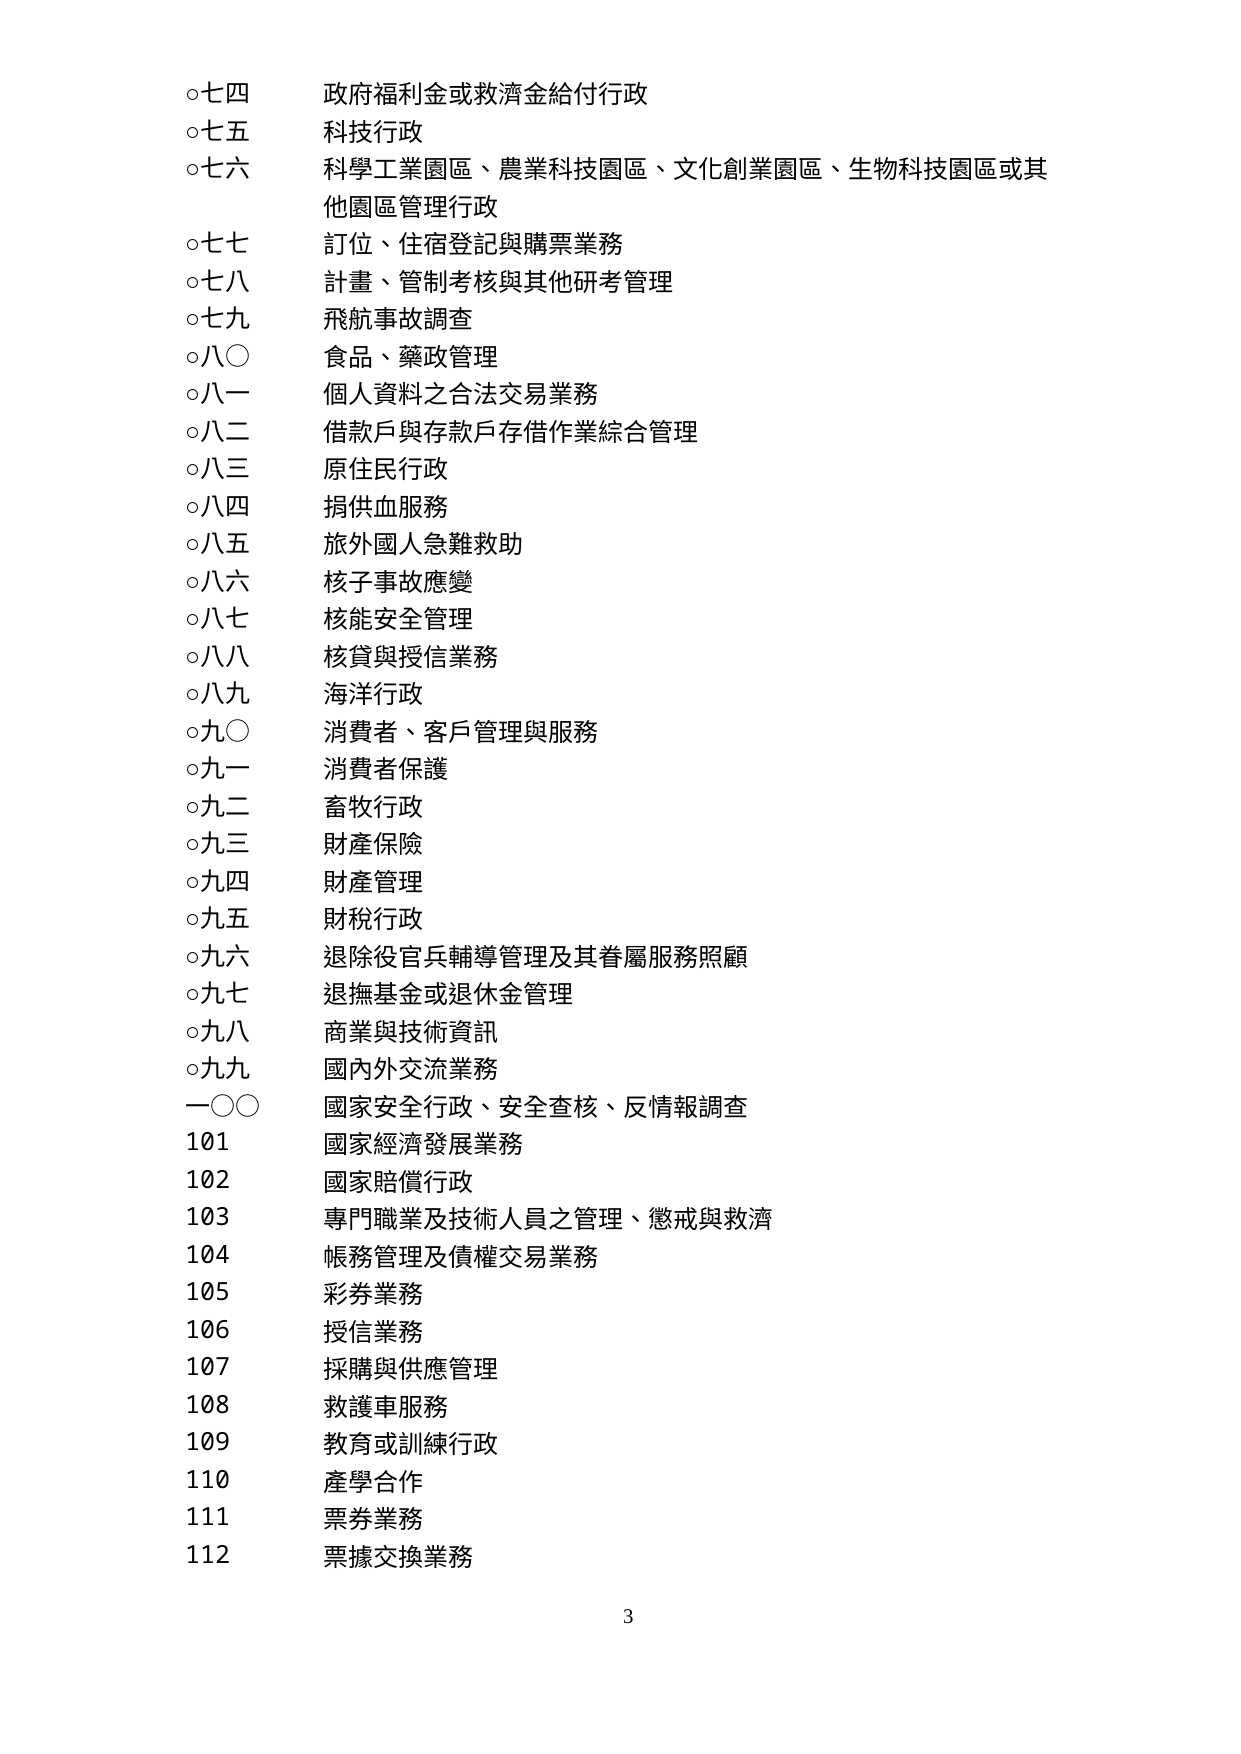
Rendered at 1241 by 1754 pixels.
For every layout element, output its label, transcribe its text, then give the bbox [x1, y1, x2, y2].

table_cell [182, 1349, 320, 1386]
table_cell 訂位、住宿登記與購票業務 [320, 224, 1074, 261]
table_cell 財產保險 [320, 824, 1074, 861]
table_cell ○八○ [182, 336, 320, 374]
table_cell ○九二 [182, 786, 320, 824]
table_cell ○九三 [182, 824, 320, 861]
table_cell ○九四 [182, 861, 320, 899]
table_cell 教育或訓練行政 [320, 1424, 1074, 1461]
table_cell [182, 1199, 320, 1236]
table_cell 退撫基金或退休金管理 [320, 974, 1074, 1011]
table_cell 核能安全管理 [320, 599, 1074, 636]
table_cell [182, 1499, 320, 1536]
table_cell 個人資料之合法交易業務 [320, 374, 1074, 411]
table_cell ○九九 [182, 1049, 320, 1086]
table_cell 一○○ [182, 1086, 320, 1124]
table_cell ○九七 [182, 974, 320, 1011]
table_cell 財稅行政 [320, 899, 1074, 936]
table_cell ○九五 [182, 899, 320, 936]
table_cell ○七六 [182, 149, 320, 224]
table_cell [182, 1161, 320, 1199]
table_cell 國家經濟發展業務 [320, 1124, 1074, 1161]
table_cell 國家賠償行政 [320, 1161, 1074, 1199]
table_cell 旅外國人急難救助 [320, 524, 1074, 561]
table_cell 政府福利金或救濟金給付行政 [320, 74, 1074, 111]
table_cell 消費者保護 [320, 749, 1074, 786]
table_cell 票券業務 [320, 1499, 1074, 1536]
table_cell 票據交換業務 [320, 1536, 1074, 1574]
table_cell 國內外交流業務 [320, 1049, 1074, 1086]
table_cell ○八六 [182, 561, 320, 599]
table_cell [182, 1236, 320, 1274]
table_cell ○八九 [182, 674, 320, 711]
table_cell ○八一 [182, 374, 320, 411]
table_cell ○九一 [182, 749, 320, 786]
table_cell 捐供血服務 [320, 486, 1074, 524]
table_cell [182, 1536, 320, 1574]
table_cell [182, 1311, 320, 1349]
table_cell 食品、藥政管理 [320, 336, 1074, 374]
table_cell ○九○ [182, 711, 320, 749]
table_cell 核子事故應變 [320, 561, 1074, 599]
table_cell [182, 1461, 320, 1499]
table_cell 退除役官兵輔導管理及其眷屬服務照顧 [320, 936, 1074, 974]
table_cell ○八三 [182, 449, 320, 486]
table_cell 商業與技術資訊 [320, 1011, 1074, 1049]
table_cell 救護車服務 [320, 1386, 1074, 1424]
table_cell [182, 1124, 320, 1161]
table_cell [182, 1274, 320, 1311]
table_cell 科技行政 [320, 111, 1074, 149]
table_cell 消費者、客戶管理與服務 [320, 711, 1074, 749]
table_cell 專門職業及技術人員之管理、懲戒與救濟 [320, 1199, 1074, 1236]
table_cell 核貸與授信業務 [320, 636, 1074, 674]
table_cell ○七四 [182, 74, 320, 111]
table_cell 財產管理 [320, 861, 1074, 899]
table_cell 飛航事故調查 [320, 299, 1074, 336]
table_cell ○七九 [182, 299, 320, 336]
table_cell [182, 1424, 320, 1461]
table_cell ○七五 [182, 111, 320, 149]
table_cell ○七八 [182, 261, 320, 299]
table_cell ○九六 [182, 936, 320, 974]
table_cell 海洋行政 [320, 674, 1074, 711]
table_cell ○七七 [182, 224, 320, 261]
table_cell 借款戶與存款戶存借作業綜合管理 [320, 411, 1074, 449]
table_cell ○八二 [182, 411, 320, 449]
table_cell 帳務管理及債權交易業務 [320, 1236, 1074, 1274]
table_cell 科學工業園區、農業科技園區、文化創業園區、生物科技園區或其他園區管理行政 [320, 149, 1074, 224]
table_cell ○九八 [182, 1011, 320, 1049]
table_cell [182, 1386, 320, 1424]
table_cell 國家安全行政、安全查核、反情報調查 [320, 1086, 1074, 1124]
table_cell 彩券業務 [320, 1274, 1074, 1311]
table_cell 產學合作 [320, 1461, 1074, 1499]
table_cell ○八八 [182, 636, 320, 674]
table_cell 採購與供應管理 [320, 1349, 1074, 1386]
table_cell 原住民行政 [320, 449, 1074, 486]
table_cell 授信業務 [320, 1311, 1074, 1349]
table_cell 畜牧行政 [320, 786, 1074, 824]
table_cell 計畫、管制考核與其他研考管理 [320, 261, 1074, 299]
table_cell ○八四 [182, 486, 320, 524]
table_cell ○八七 [182, 599, 320, 636]
table_cell ○八五 [182, 524, 320, 561]
